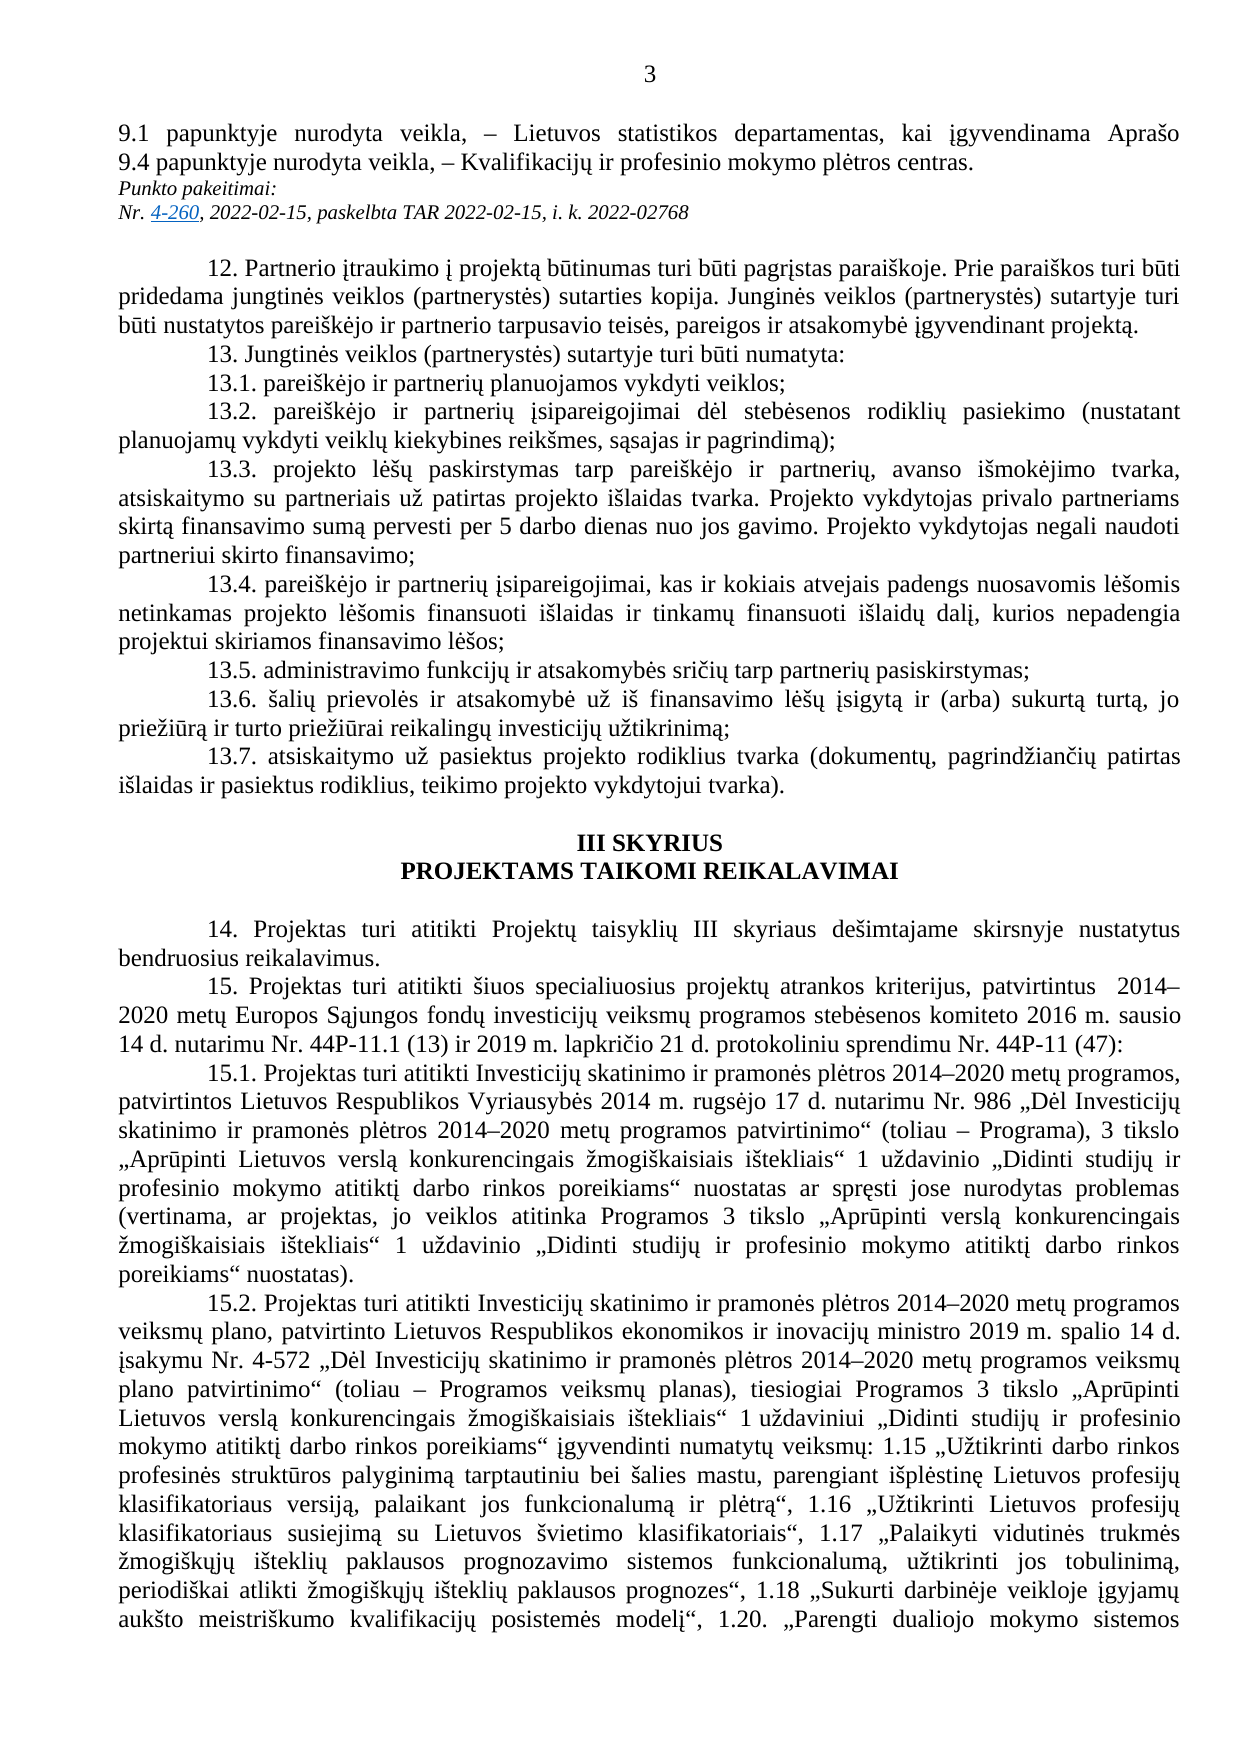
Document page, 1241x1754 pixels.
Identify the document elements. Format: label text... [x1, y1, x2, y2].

text III SKYRIUS [118, 828, 1181, 856]
text PROJEKTAMS TAIKOMI REIKALAVIMAI [118, 856, 1181, 885]
text Punkto pakeitimai: [118, 176, 1181, 200]
text 15.2. Projektas turi atitikti Investicijų skatinimo ir pramonės plėtros 2014–2020 metų programos veiksmų plano, patvirtinto Lietuvos Respublikos ekonomikos ir inovacijų ministro 2019 m. spalio 14 d. įsakymu Nr. 4-572 „Dėl Investicijų skatinimo ir pramonės plėtros 2014–2020 metų programos veiksmų plano patvirtinimo“ (toliau – Programos veiksmų planas), tiesiogiai Programos 3 tikslo „Aprūpinti Lietuvos verslą konkurencingais žmogiškaisiais ištekliais“ 1 uždaviniui „Didinti studijų ir profesinio mokymo atitiktį darbo rinkos poreikiams“ įgyvendinti numatytų veiksmų: 1.15 „Užtikrinti darbo rinkos profesinės struktūros palyginimą tarptautiniu bei šalies mastu, parengiant išplėstinę Lietuvos profesijų klasifikatoriaus versiją, palaikant jos funkcionalumą ir plėtrą“, 1.16 „Užtikrinti Lietuvos profesijų klasifikatoriaus susiejimą su Lietuvos švietimo klasifikatoriais“, 1.17 „Palaikyti vidutinės trukmės žmogiškųjų išteklių paklausos prognozavimo sistemos funkcionalumą, užtikrinti jos tobulinimą, periodiškai atlikti žmogiškųjų išteklių paklausos prognozes“, 1.18 „Sukurti darbinėje veikloje įgyjamų aukšto meistriškumo kvalifikacijų posistemės modelį“, 1.20. „Parengti dualiojo mokymo sistemos [118, 1288, 1181, 1633]
text 12. Partnerio įtraukimo į projektą būtinumas turi būti pagrįstas paraiškoje. Prie paraiškos turi būti pridedama jungtinės veiklos (partnerystės) sutarties kopija. Junginės veiklos (partnerystės) sutartyje turi būti nustatytos pareiškėjo ir partnerio tarpusavio teisės, pareigos ir atsakomybė įgyvendinant projektą. [118, 253, 1181, 339]
text 15.1. Projektas turi atitikti Investicijų skatinimo ir pramonės plėtros 2014–2020 metų programos, patvirtintos Lietuvos Respublikos Vyriausybės 2014 m. rugsėjo 17 d. nutarimu Nr. 986 „Dėl Investicijų skatinimo ir pramonės plėtros 2014–2020 metų programos patvirtinimo“ (toliau – Programa), 3 tikslo „Aprūpinti Lietuvos verslą konkurencingais žmogiškaisiais ištekliais“ 1 uždavinio „Didinti studijų ir profesinio mokymo atitiktį darbo rinkos poreikiams“ nuostatas ar spręsti jose nurodytas problemas (vertinama, ar projektas, jo veiklos atitinka Programos 3 tikslo „Aprūpinti verslą konkurencingais žmogiškaisiais ištekliais“ 1 uždavinio „Didinti studijų ir profesinio mokymo atitiktį darbo rinkos poreikiams“ nuostatas). [118, 1058, 1181, 1288]
text 13.7. atsiskaitymo už pasiektus projekto rodiklius tvarka (dokumentų, pagrindžiančių patirtas išlaidas ir pasiektus rodiklius, teikimo projekto vykdytojui tvarka). [118, 741, 1181, 799]
text 13.1. pareiškėjo ir partnerių planuojamos vykdyti veiklos; [118, 368, 1181, 396]
text 13.2. pareiškėjo ir partnerių įsipareigojimai dėl stebėsenos rodiklių pasiekimo (nustatant planuojamų vykdyti veiklų kiekybines reikšmes, sąsajas ir pagrindimą); [118, 396, 1181, 454]
text 13.4. pareiškėjo ir partnerių įsipareigojimai, kas ir kokiais atvejais padengs nuosavomis lėšomis netinkamas projekto lėšomis finansuoti išlaidas ir tinkamų finansuoti išlaidų dalį, kurios nepadengia projektui skiriamos finansavimo lėšos; [118, 569, 1181, 655]
text 13.5. administravimo funkcijų ir atsakomybės sričių tarp partnerių pasiskirstymas; [118, 655, 1181, 684]
text 15. Projektas turi atitikti šiuos specialiuosius projektų atrankos kriterijus, patvirtintus 2014–2020 metų Europos Sąjungos fondų investicijų veiksmų programos stebėsenos komiteto 2016 m. sausio 14 d. nutarimu Nr. 44P-11.1 (13) ir 2019 m. lapkričio 21 d. protokoliniu sprendimu Nr. 44P-11 (47): [118, 971, 1181, 1058]
text 13. Jungtinės veiklos (partnerystės) sutartyje turi būti numatyta: [118, 339, 1181, 368]
text 9.1 papunktyje nurodyta veikla, – Lietuvos statistikos departamentas, kai įgyvendinama Aprašo 9.4 papunktyje nurodyta veikla, – Kvalifikacijų ir profesinio mokymo plėtros centras. [118, 118, 1181, 176]
text 13.6. šalių prievolės ir atsakomybė už iš finansavimo lėšų įsigytą ir (arba) sukurtą turtą, jo priežiūrą ir turto priežiūrai reikalingų investicijų užtikrinimą; [118, 684, 1181, 741]
text 14. Projektas turi atitikti Projektų taisyklių III skyriaus dešimtajame skirsnyje nustatytus bendruosius reikalavimus. [118, 914, 1181, 971]
text 13.3. projekto lėšų paskirstymas tarp pareiškėjo ir partnerių, avanso išmokėjimo tvarka, atsiskaitymo su partneriais už patirtas projekto išlaidas tvarka. Projekto vykdytojas privalo partneriams skirtą finansavimo sumą pervesti per 5 darbo dienas nuo jos gavimo. Projekto vykdytojas negali naudoti partneriui skirto finansavimo; [118, 454, 1181, 569]
text Nr. 4-260, 2022-02-15, paskelbta TAR 2022-02-15, i. k. 2022-02768 [118, 200, 1181, 224]
